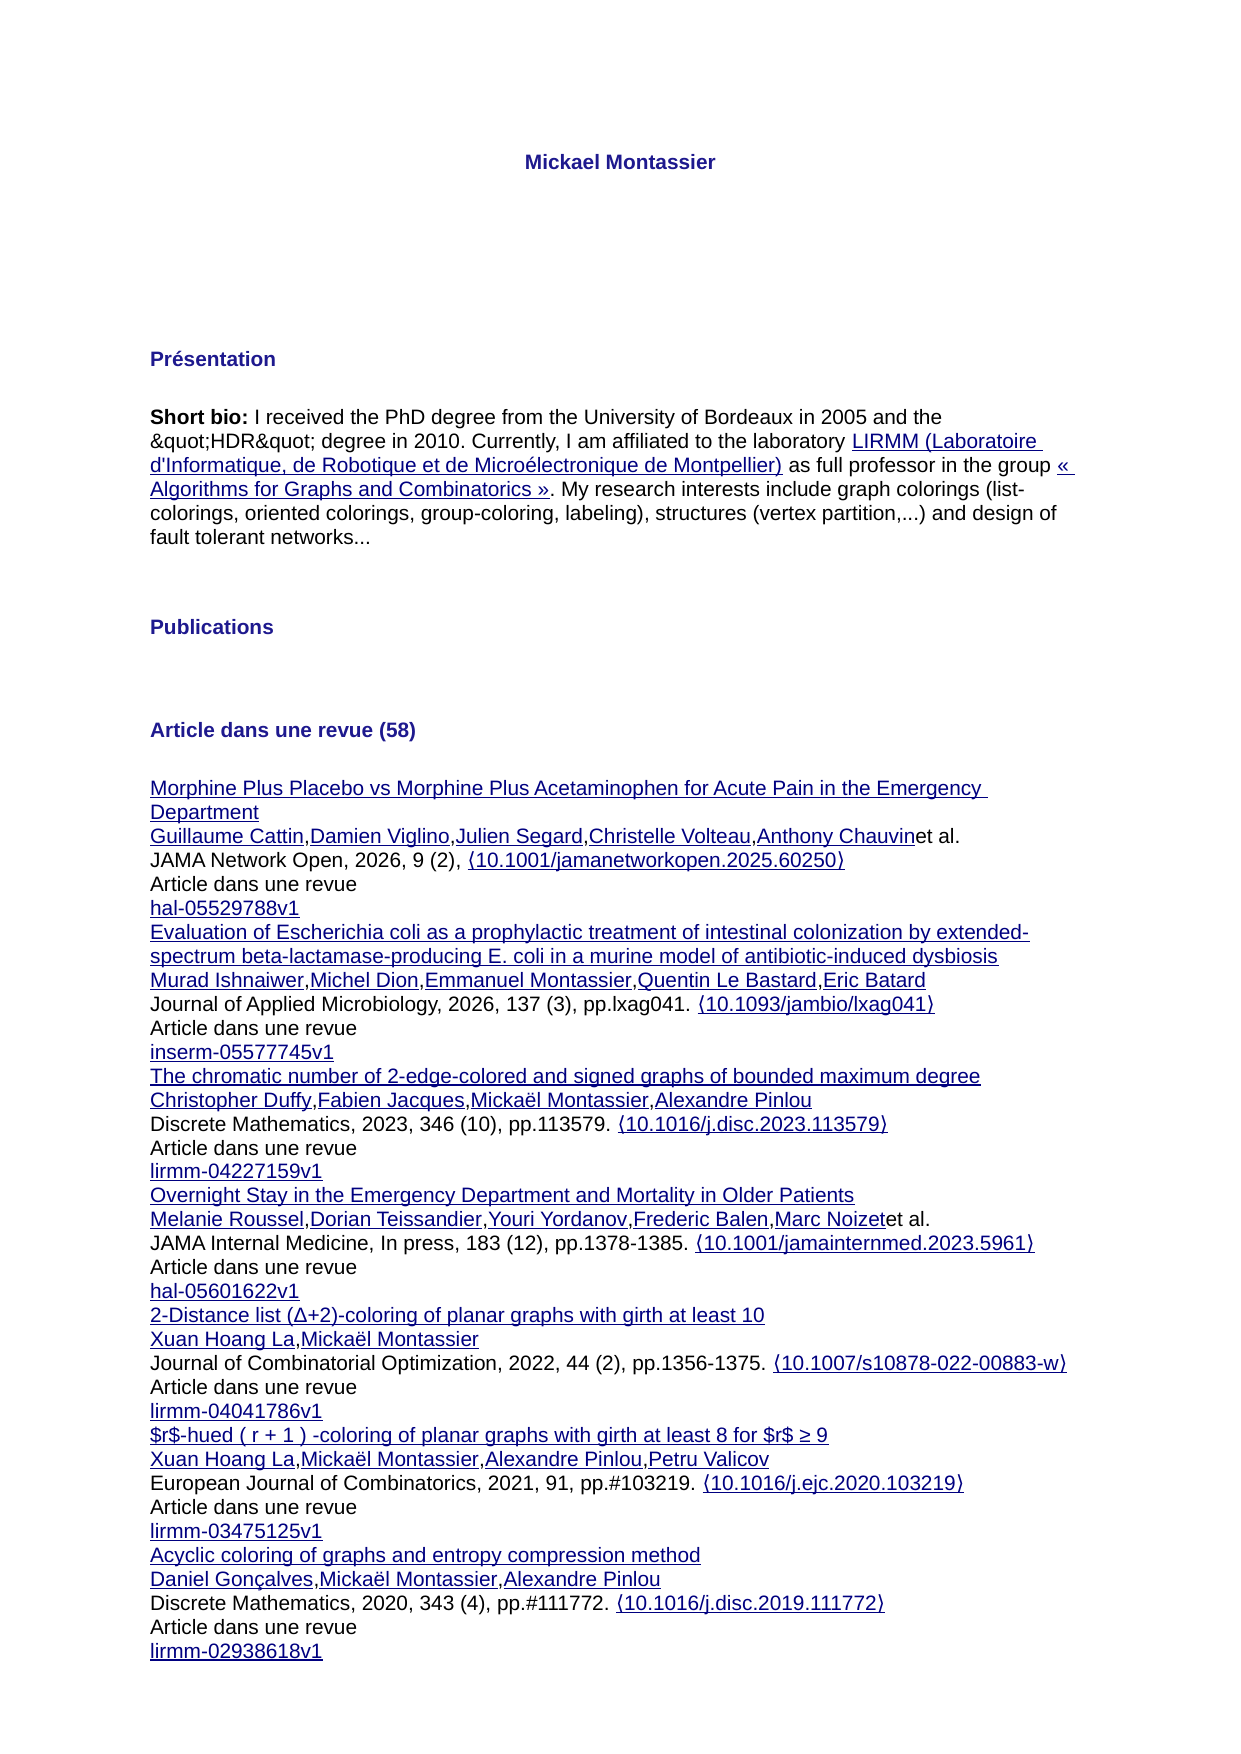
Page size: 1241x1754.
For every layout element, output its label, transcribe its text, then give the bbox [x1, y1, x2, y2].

subtitle Publications [150, 614, 1090, 638]
text Short bio: I received the PhD degree from the University of Bordeaux in 2005 and the &quot;HDR&quot; degree in 2010. Currently, I am affiliated to the laboratory LIRMM (Laboratoire d'Informatique, de Robotique et de Microélectronique de Montpellier) as full professor in the group « Algorithms for Graphs and Combinatorics ». My research interests include graph colorings (list-colorings, oriented colorings, group-coloring, labeling), structures (vertex partition,...) and design of fault tolerant networks... [150, 405, 1090, 549]
table_cell 2-Distance list (Δ+2)-coloring of planar graphs with girth at least 10 Xuan Hoang La,Mickaël Montassier Journal of Combinatorial Optimization, 2022, 44 (2), pp.1356-1375. ⟨10.1007/s10878-022-00883-w⟩ Article dans une revue lirmm-04041786v1 [150, 1303, 1090, 1423]
subtitle Article dans une revue (58) [150, 718, 1090, 742]
table_header Morphine Plus Placebo vs Morphine Plus Acetaminophen for Acute Pain in the Emergency Department Guillaume Cattin,Damien Viglino,Julien Segard,Christelle Volteau,Anthony Chauvinet al. JAMA Network Open, 2026, 9 (2), ⟨10.1001/jamanetworkopen.2025.60250⟩ Article dans une revue hal-05529788v1 [150, 776, 1090, 920]
subtitle Présentation [150, 347, 1090, 371]
subtitle Mickael Montassier [150, 150, 1090, 174]
table_cell Evaluation of Escherichia coli as a prophylactic treatment of intestinal colonization by extended-spectrum beta-lactamase-producing E. coli in a murine model of antibiotic-induced dysbiosis Murad Ishnaiwer,Michel Dion,Emmanuel Montassier,Quentin Le Bastard,Eric Batard Journal of Applied Microbiology, 2026, 137 (3), pp.lxag041. ⟨10.1093/jambio/lxag041⟩ Article dans une revue inserm-05577745v1 [150, 920, 1090, 1063]
table_cell Overnight Stay in the Emergency Department and Mortality in Older Patients Melanie Roussel,Dorian Teissandier,Youri Yordanov,Frederic Balen,Marc Noizetet al. JAMA Internal Medicine, In press, 183 (12), pp.1378-1385. ⟨10.1001/jamainternmed.2023.5961⟩ Article dans une revue hal-05601622v1 [150, 1183, 1090, 1303]
table_cell Acyclic coloring of graphs and entropy compression method Daniel Gonçalves,Mickaël Montassier,Alexandre Pinlou Discrete Mathematics, 2020, 343 (4), pp.#111772. ⟨10.1016/j.disc.2019.111772⟩ Article dans une revue lirmm-02938618v1 [150, 1543, 1090, 1662]
table_cell $r$-hued ( r + 1 ) -coloring of planar graphs with girth at least 8 for $r$ ≥ 9 Xuan Hoang La,Mickaël Montassier,Alexandre Pinlou,Petru Valicov European Journal of Combinatorics, 2021, 91, pp.#103219. ⟨10.1016/j.ejc.2020.103219⟩ Article dans une revue lirmm-03475125v1 [150, 1423, 1090, 1543]
table_cell The chromatic number of 2-edge-colored and signed graphs of bounded maximum degree Christopher Duffy,Fabien Jacques,Mickaël Montassier,Alexandre Pinlou Discrete Mathematics, 2023, 346 (10), pp.113579. ⟨10.1016/j.disc.2023.113579⟩ Article dans une revue lirmm-04227159v1 [150, 1064, 1090, 1183]
